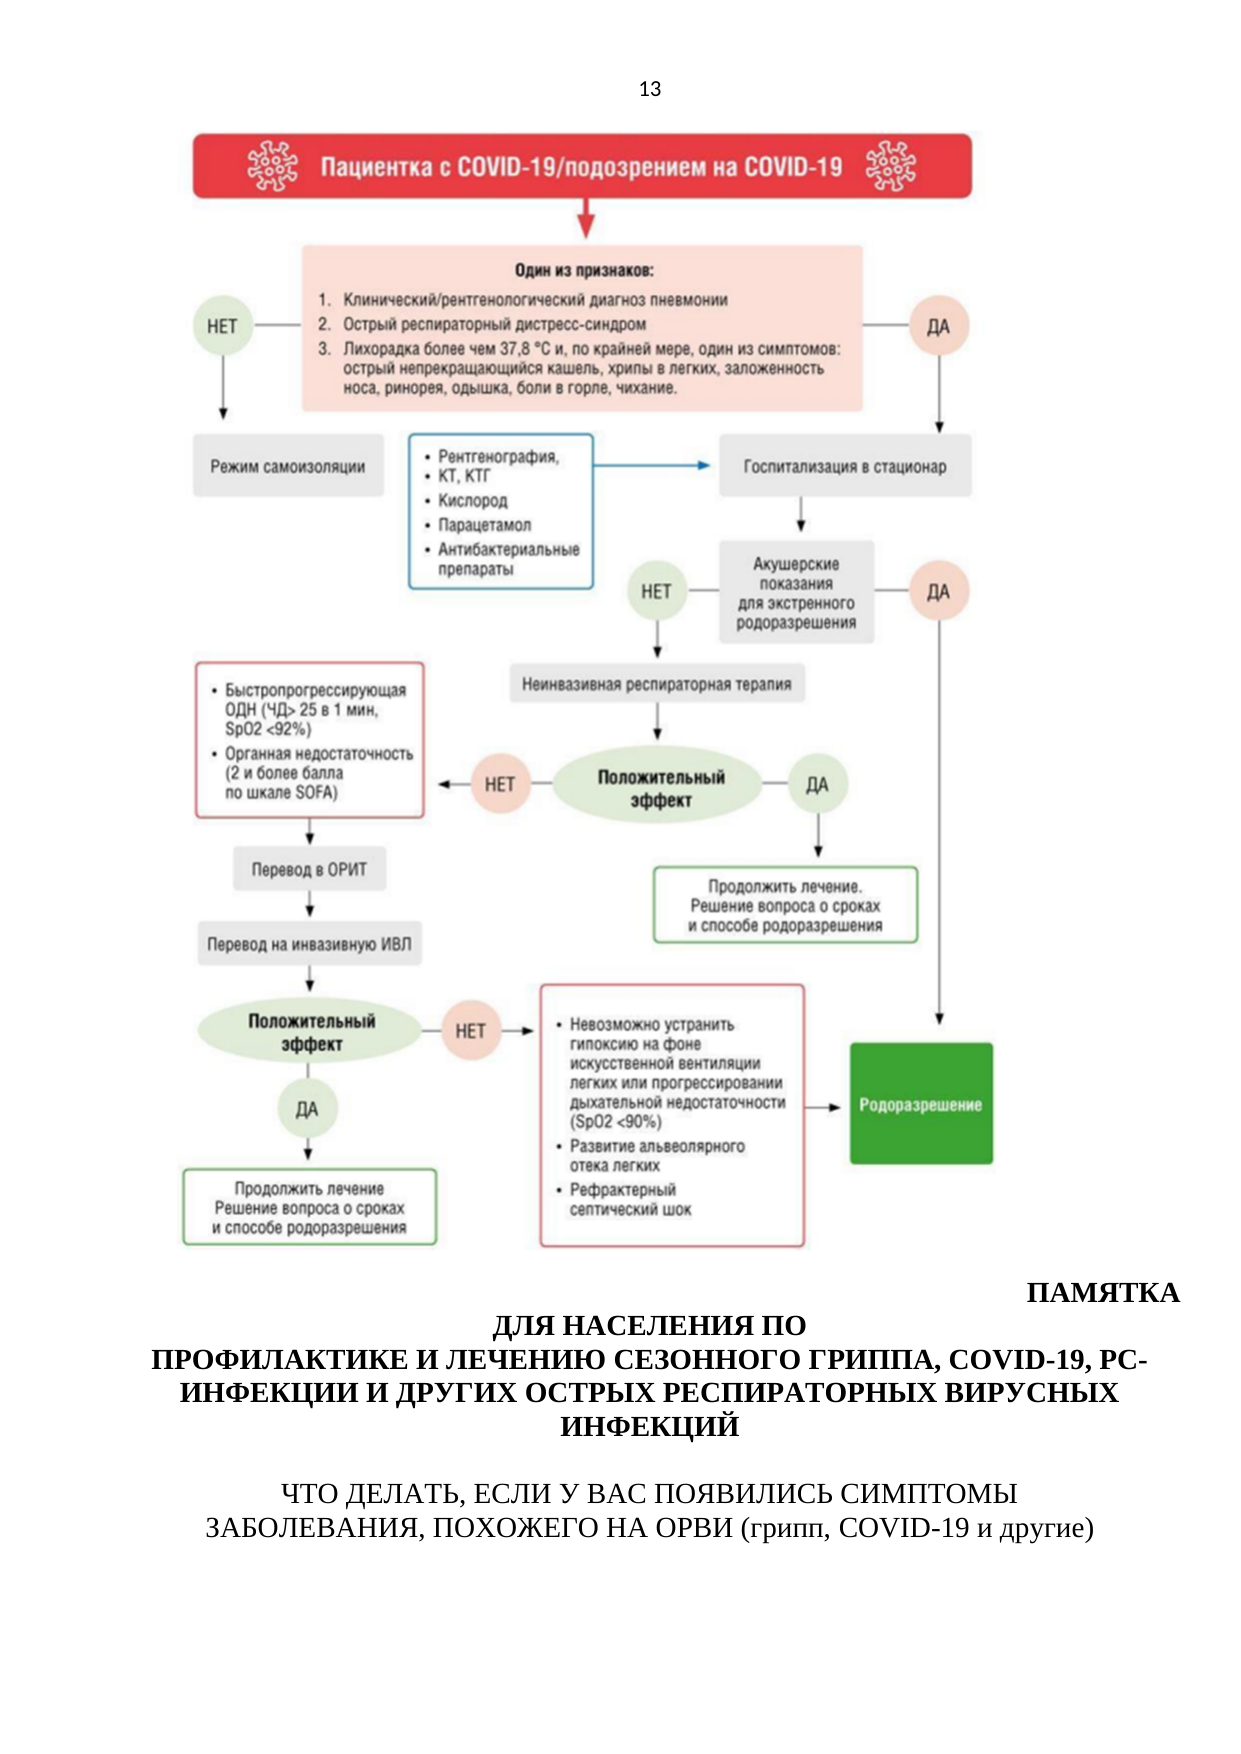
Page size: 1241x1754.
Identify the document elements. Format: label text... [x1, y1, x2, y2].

text ЗАБОЛЕВАНИЯ, ПОХОЖЕГО НА ОРВИ (грипп, COVID-19 и другие) [118, 1510, 1181, 1543]
text ЧТО ДЕЛАТЬ, ЕСЛИ У ВАС ПОЯВИЛИСЬ СИМПТОМЫ [118, 1476, 1181, 1510]
text ПАМЯТКА ДЛЯ НАСЕЛЕНИЯ ПО [118, 118, 1181, 1342]
text ПРОФИЛАКТИКЕ И ЛЕЧЕНИЮ СЕЗОННОГО ГРИППА, COVID-19, РС-ИНФЕКЦИИ И ДРУГИХ ОСТРЫХ РЕСПИРАТОРНЫХ ВИРУСНЫХ ИНФЕКЦИЙ [118, 1342, 1181, 1443]
picture [118, 118, 1027, 1303]
